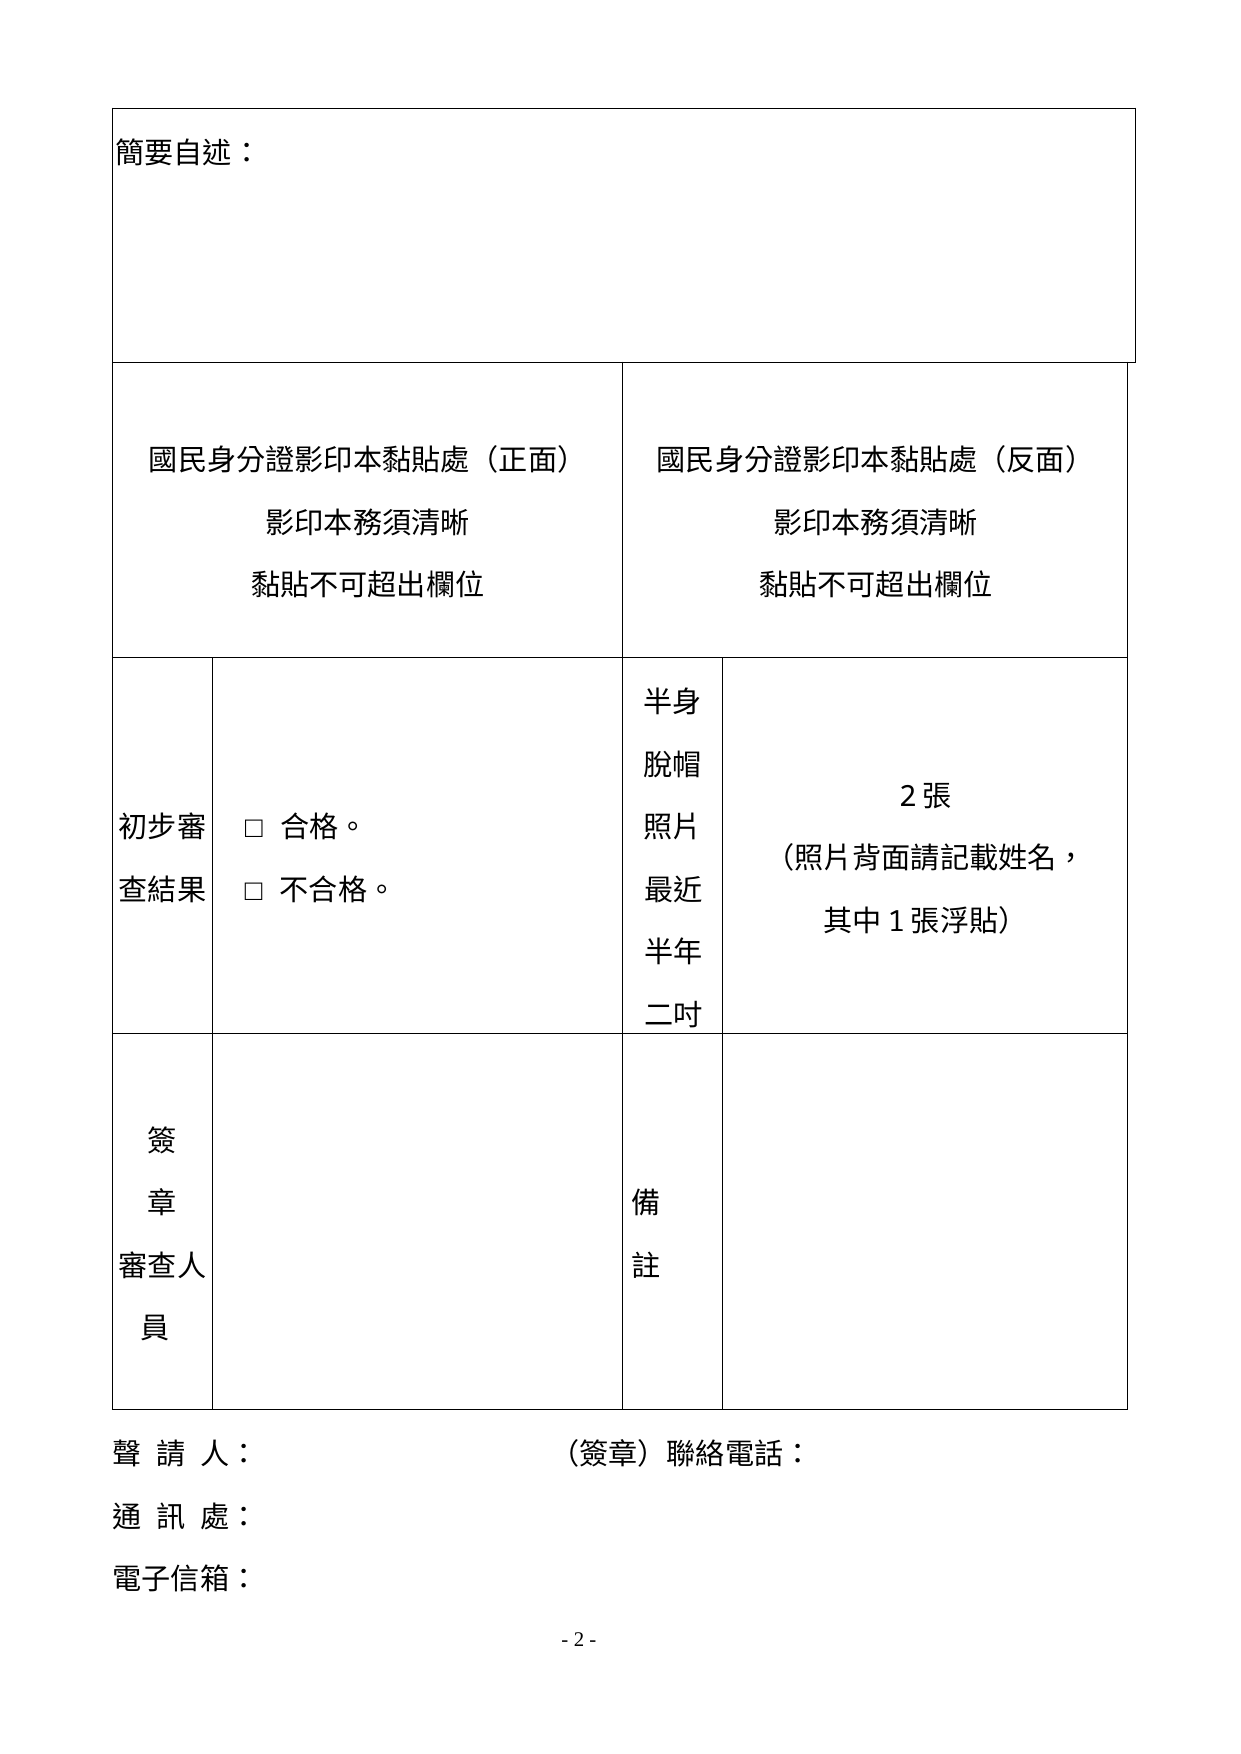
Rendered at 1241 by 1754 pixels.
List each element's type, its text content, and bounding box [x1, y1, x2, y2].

table_cell 國民身分證影印本黏貼處（反面） 影印本務須清晰 黏貼不可超出欄位 [623, 363, 1127, 657]
table_cell [1128, 657, 1136, 1033]
text 通 訊 處： [112, 1473, 1128, 1535]
table_cell [1128, 1033, 1136, 1409]
table_cell 備 註 [623, 1034, 722, 1409]
text 電子信箱： [112, 1535, 1128, 1598]
table_cell 半身脫帽照片 最近半年二吋 [623, 658, 722, 1033]
table_cell [723, 1034, 1127, 1409]
text 聲 請 人： （簽章）聯絡電話： [112, 1410, 1128, 1473]
table_cell □ 合格。 □ 不合格。 [213, 658, 622, 1033]
table_cell [213, 1034, 622, 1409]
table_cell 簽 章 審查人員 [113, 1034, 212, 1409]
table_cell [1128, 363, 1136, 657]
table_cell 2張 （照片背面請記載姓名， 其中1張浮貼） [723, 658, 1127, 1033]
table_cell 國民身分證影印本黏貼處（正面） 影印本務須清晰 黏貼不可超出欄位 [113, 363, 622, 657]
table_cell 初步審查結果 [113, 658, 212, 1033]
table_cell 簡要自述： [113, 109, 1135, 362]
